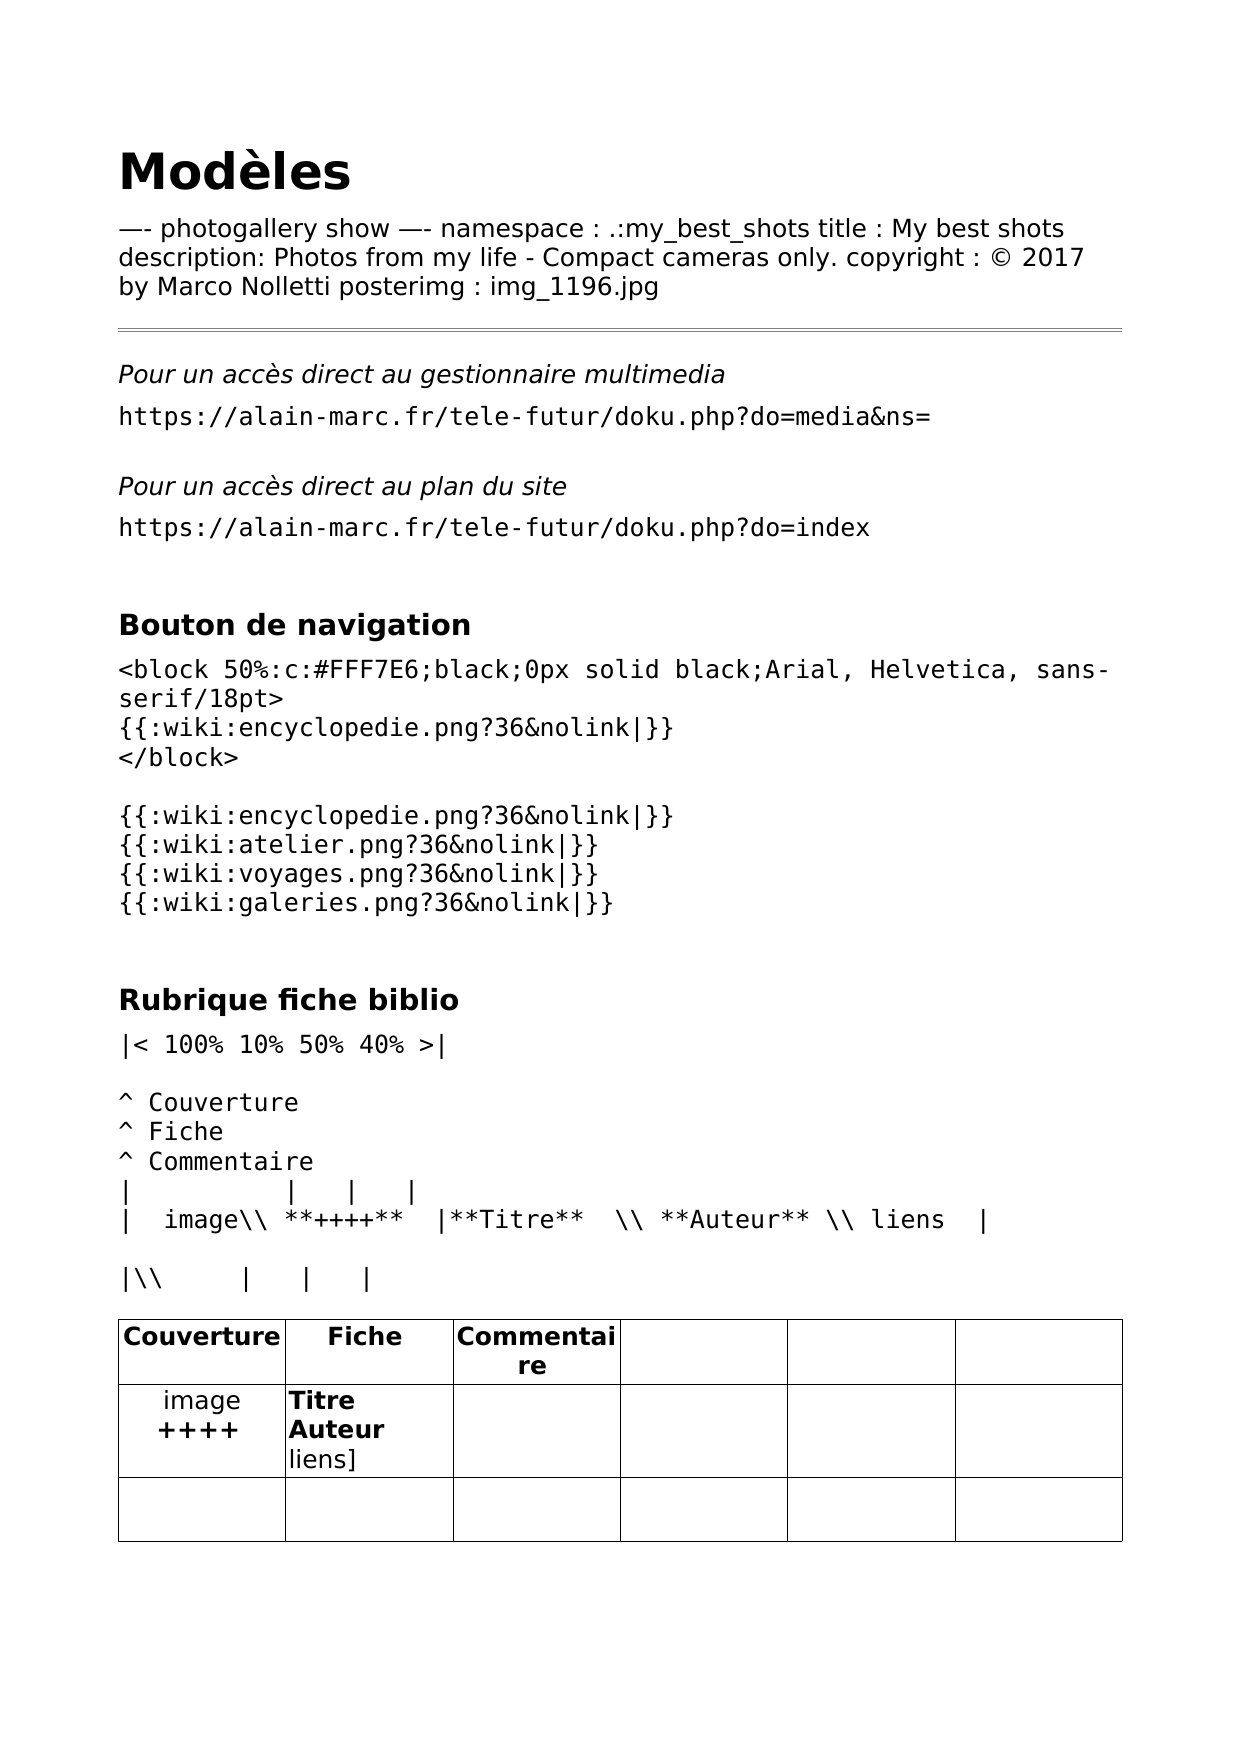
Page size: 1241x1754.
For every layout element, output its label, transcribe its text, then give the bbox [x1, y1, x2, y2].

text <block 50%:c:#FFF7E6;black;0px solid black;Arial, Helvetica, sans-serif/18pt> {{:wiki:encyclopedie.png?36&nolink|}} </block> {{:wiki:encyclopedie.png?36&nolink|}} {{:wiki:atelier.png?36&nolink|}} {{:wiki:voyages.png?36&nolink|}} {{:wiki:galeries.png?36&nolink|}} [118, 655, 1122, 947]
table_cell [621, 1385, 787, 1477]
table_header [621, 1320, 787, 1383]
subtitle Bouton de navigation [118, 609, 1122, 643]
table_cell Titre Auteur liens] [286, 1385, 453, 1477]
table_cell [956, 1385, 1122, 1477]
table_header Fiche [286, 1320, 453, 1383]
table_cell [454, 1478, 620, 1541]
subtitle Rubrique fiche biblio [118, 984, 1122, 1018]
text https://alain-marc.fr/tele-futur/doku.php?do=media&ns= [118, 402, 1122, 460]
table_header Commentaire [454, 1320, 620, 1383]
table_cell [788, 1478, 955, 1541]
table_cell [286, 1478, 453, 1541]
table_header [788, 1320, 955, 1383]
table_cell [788, 1385, 955, 1477]
table_header Couverture [119, 1320, 285, 1383]
table_header [956, 1320, 1122, 1383]
table_cell [621, 1478, 787, 1541]
table_cell [956, 1478, 1122, 1541]
text —- photogallery show —- namespace : .:my_best_shots title : My best shots description: Photos from my life - Compact cameras only. copyright : © 2017 by Marco Nolletti posterimg : img_1196.jpg [118, 214, 1122, 301]
subtitle Modèles [118, 143, 1122, 201]
text Pour un accès direct au plan du site [118, 472, 1122, 501]
table_cell image ++++ [119, 1385, 285, 1477]
text https://alain-marc.fr/tele-futur/doku.php?do=index [118, 514, 1122, 572]
text |< 100% 10% 50% 40% >| ^ Couverture ^ Fiche ^ Commentaire | | | | | image\\ **++++** |**Titre** \\ **Auteur** \\ liens | |\\ | | | [118, 1030, 1122, 1293]
table_cell [119, 1478, 285, 1541]
text Pour un accès direct au gestionnaire multimedia [118, 360, 1122, 389]
table_cell [454, 1385, 620, 1477]
